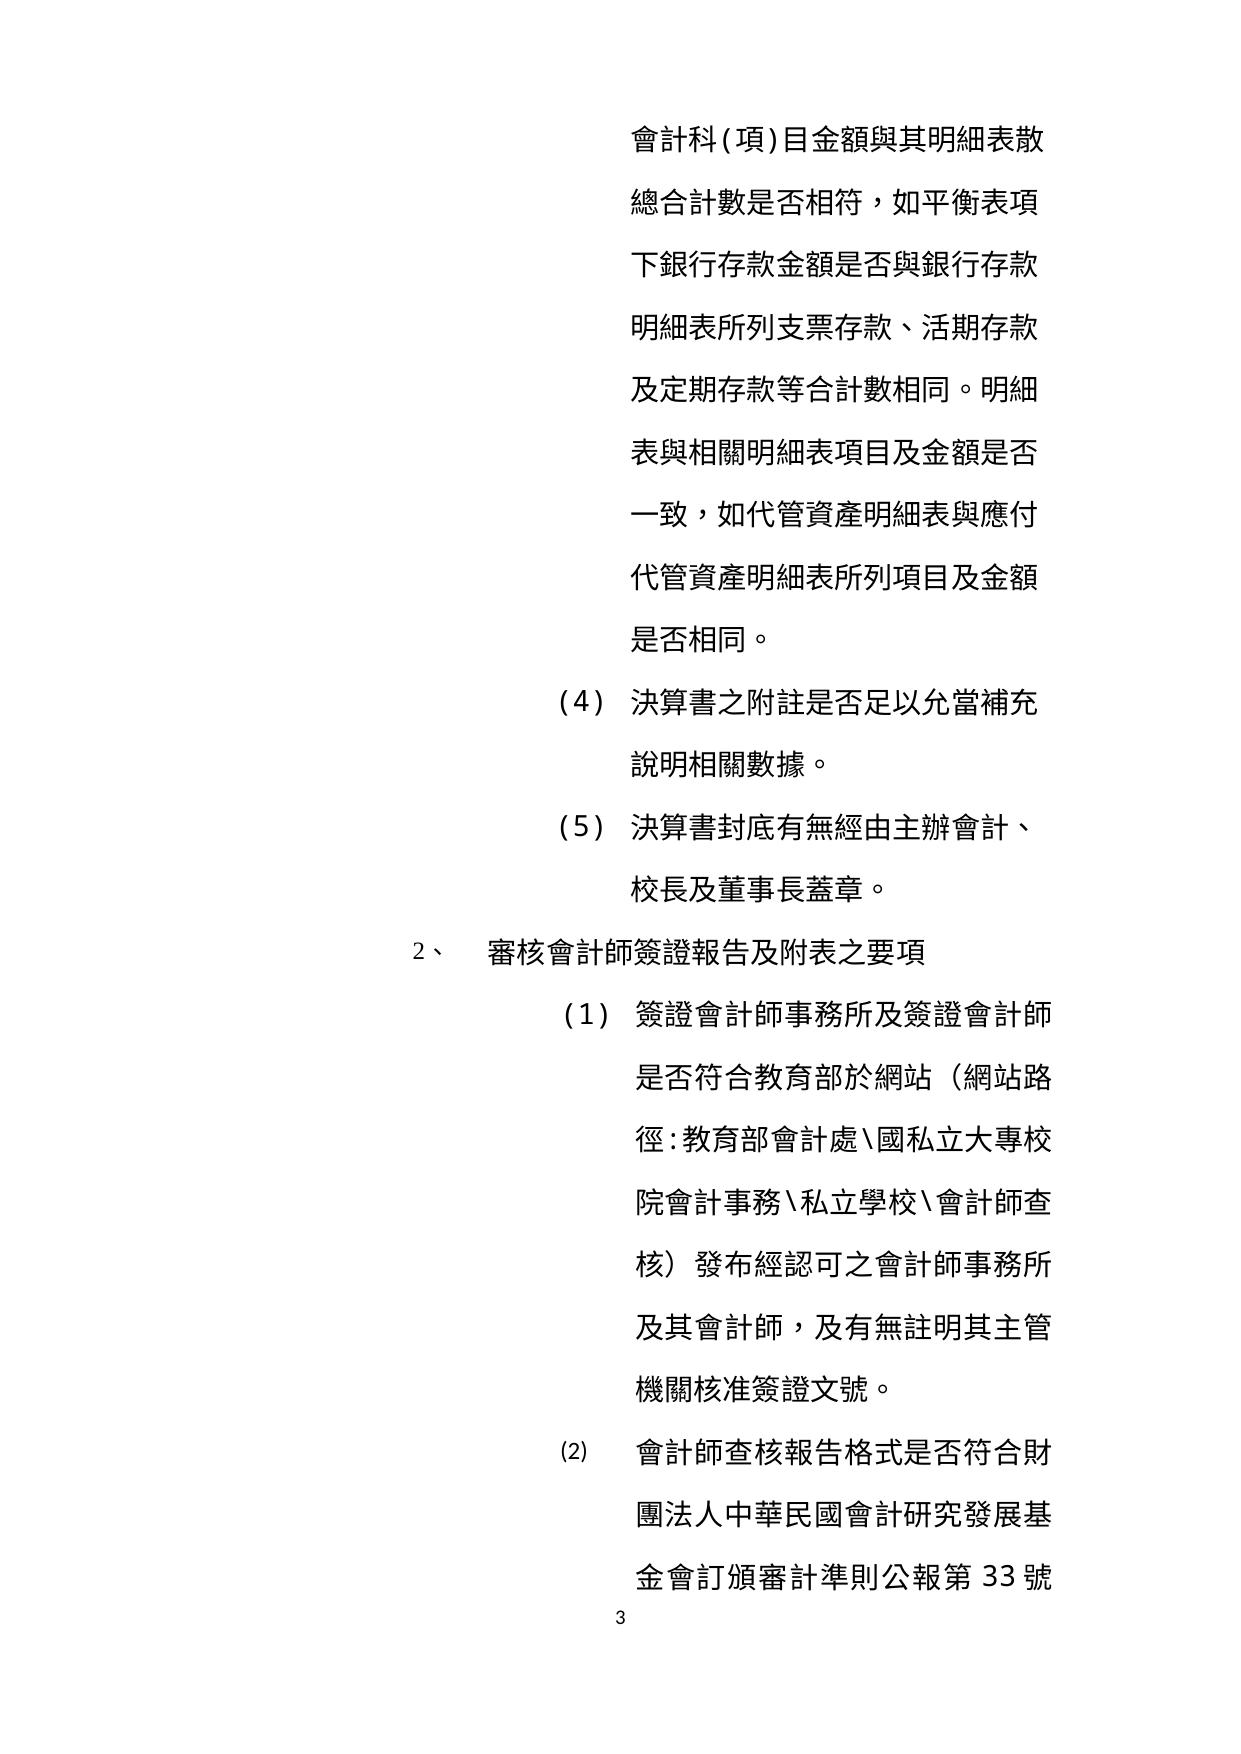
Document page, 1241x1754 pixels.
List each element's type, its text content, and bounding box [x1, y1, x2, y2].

list 會計師查核報告格式是否符合財團法人中華民國會計研究發展基金會訂頒審計準則公報第33號 [560, 1409, 1053, 1596]
list 審核會計師簽證報告及附表之要項 [412, 909, 1053, 971]
list 決算書封底有無經由主辦會計、校長及董事長蓋章。 [555, 784, 1053, 909]
list 各主要報表間相關數據是否勾稽，如收支餘絀表之本期餘絀金額是否與現金流量表內營運活動項下之本期餘絀金額一致。主要報表會計科(項)目金額與其明細表散總合計數是否相符，如平衡表項下銀行存款金額是否與銀行存款明細表所列支票存款、活期存款及定期存款等合計數相同。明細表與相關明細表項目及金額是否一致，如代管資產明細表與應付代管資產明細表所列項目及金額是否相同。 [555, 96, 1053, 659]
list 簽證會計師事務所及簽證會計師是否符合教育部於網站（網站路徑:教育部會計處\國私立大專校院會計事務\私立學校\會計師查核）發布經認可之會計師事務所及其會計師，及有無註明其主管機關核准簽證文號。 [560, 971, 1053, 1409]
list 決算書之附註是否足以允當補充說明相關數據。 [555, 659, 1053, 784]
